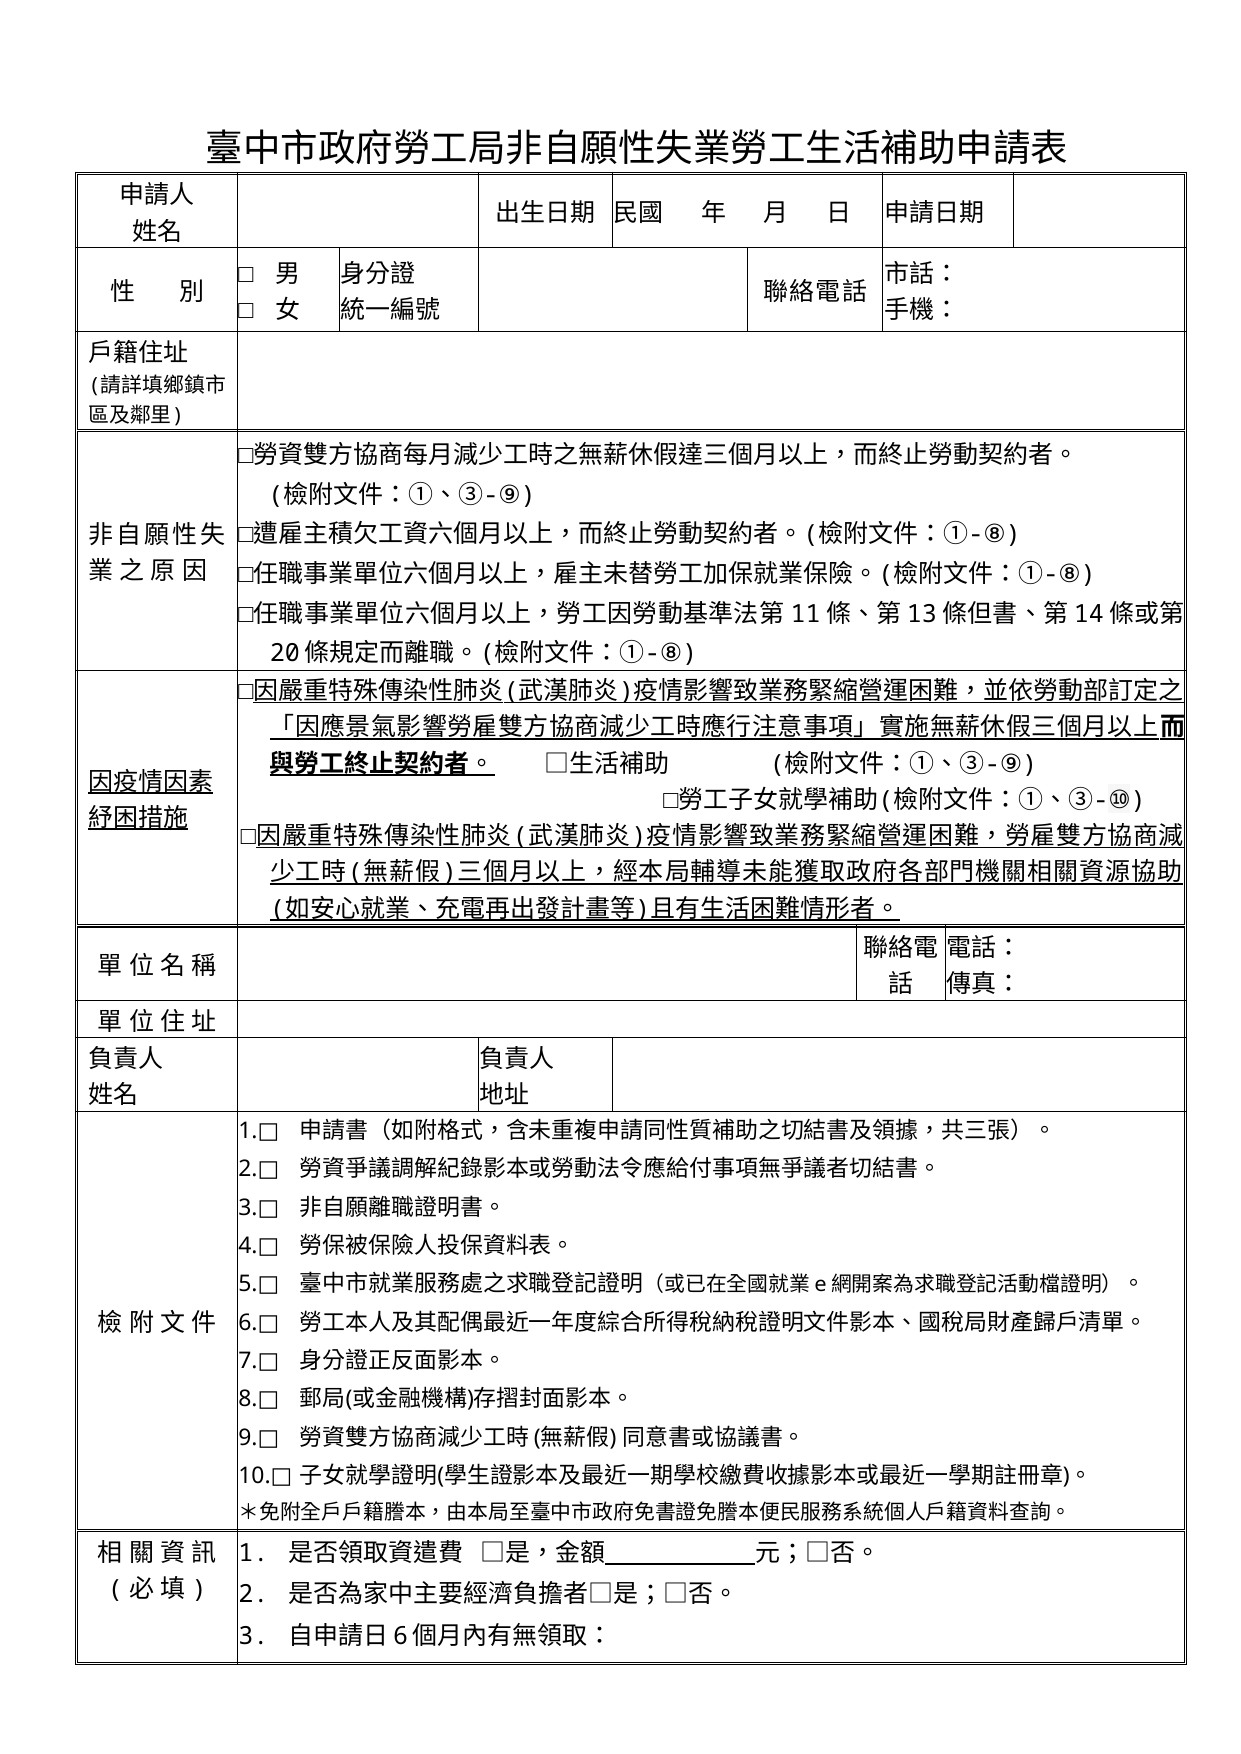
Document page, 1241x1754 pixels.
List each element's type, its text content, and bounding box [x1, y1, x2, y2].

table_cell 男 女 [238, 248, 339, 331]
table_cell 單位住址 [78, 1001, 237, 1037]
table_cell 民國 年 月 日 [613, 175, 882, 247]
table_cell [479, 248, 747, 331]
table_cell 因疫情因素 紓困措施 [78, 671, 237, 924]
table_cell 市話： 手機： [883, 248, 1184, 331]
table_cell 負責人 地址 [479, 1038, 612, 1111]
table_cell [238, 1001, 1184, 1037]
table_cell 申請人 姓名 [78, 175, 237, 247]
table_cell [613, 1038, 1184, 1111]
table_cell 聯絡電話 [857, 928, 945, 1000]
table_header 臺中市政府勞工局非自願性失業勞工生活補助申請表 [77, 118, 1186, 172]
table_cell 戶籍住址 (請詳填鄉鎮市區及鄰里) [78, 332, 237, 429]
table_cell 相關資訊(必填) [78, 1532, 237, 1662]
table_cell 出生日期 [479, 175, 612, 247]
table_cell 性別 [78, 248, 237, 331]
table_cell 聯絡電話 [748, 248, 882, 331]
table_cell 檢附文件 [78, 1112, 237, 1529]
table_cell [1014, 175, 1184, 247]
table_cell 電話： 傳真： [946, 928, 1184, 1000]
table_cell □因嚴重特殊傳染性肺炎(武漢肺炎)疫情影響致業務緊縮營運困難，並依勞動部訂定之「因應景氣影響勞雇雙方協商減少工時應行注意事項」實施無薪休假三個月以上而與勞工終止契約者。 □生活補助 (檢附文件：①、③-⑨) □勞工子女就學補助(檢附文件：①、③-⑩) □因嚴重特殊傳染性肺炎(武漢肺炎)疫情影響致業務緊縮營運困難，勞雇雙方協商減少工時(無薪假)三個月以上，經本局輔導未能獲取政府各部門機關相關資源協助(如安心就業、充電再出發計畫等)且有生活困難情形者。 [238, 671, 1184, 924]
table_cell [238, 928, 856, 1000]
table_cell 申請書（如附格式，含未重複申請同性質補助之切結書及領據，共三張）。 勞資爭議調解紀錄影本或勞動法令應給付事項無爭議者切結書。 非自願離職證明書。 勞保被保險人投保資料表。 臺中市就業服務處之求職登記證明（或已在全國就業e網開案為求職登記活動檔證明）。 勞工本人及其配偶最近一年度綜合所得稅納稅證明文件影本、國稅局財產歸戶清單。 身分證正反面影本。 郵局(或金融機構)存摺封面影本。 勞資雙方協商減少工時 (無薪假) 同意書或協議書。 子女就學證明(學生證影本及最近一期學校繳費收據影本或最近一學期註冊章)。 ＊免附全戶戶籍謄本，由本局至臺中市政府免書證免謄本便民服務系統個人戶籍資料查詢。 [238, 1112, 1184, 1529]
table_cell [238, 332, 1184, 429]
table_cell 單位名稱 [78, 928, 237, 1000]
table_cell 負責人 姓名 [78, 1038, 237, 1111]
table_cell 申請日期 [883, 175, 1013, 247]
table_cell [238, 1038, 478, 1111]
table_cell 是否領取資遣費 □是，金額 元；□否。 是否為家中主要經濟負擔者□是；□否。 自申請日6個月內有無領取： [238, 1532, 1184, 1662]
table_cell 非自願性失業之原因 [78, 432, 237, 669]
table_cell □勞資雙方協商每月減少工時之無薪休假達三個月以上，而終止勞動契約者。 (檢附文件：①、③-⑨) □遭雇主積欠工資六個月以上，而終止勞動契約者。(檢附文件：①-⑧) □任職事業單位六個月以上，雇主未替勞工加保就業保險。(檢附文件：①-⑧) □任職事業單位六個月以上，勞工因勞動基準法第11條、第13條但書、第14條或第20條規定而離職。(檢附文件：①-⑧) [238, 432, 1184, 669]
table_cell 身分證 統一編號 [340, 248, 478, 331]
table_cell [238, 175, 478, 247]
